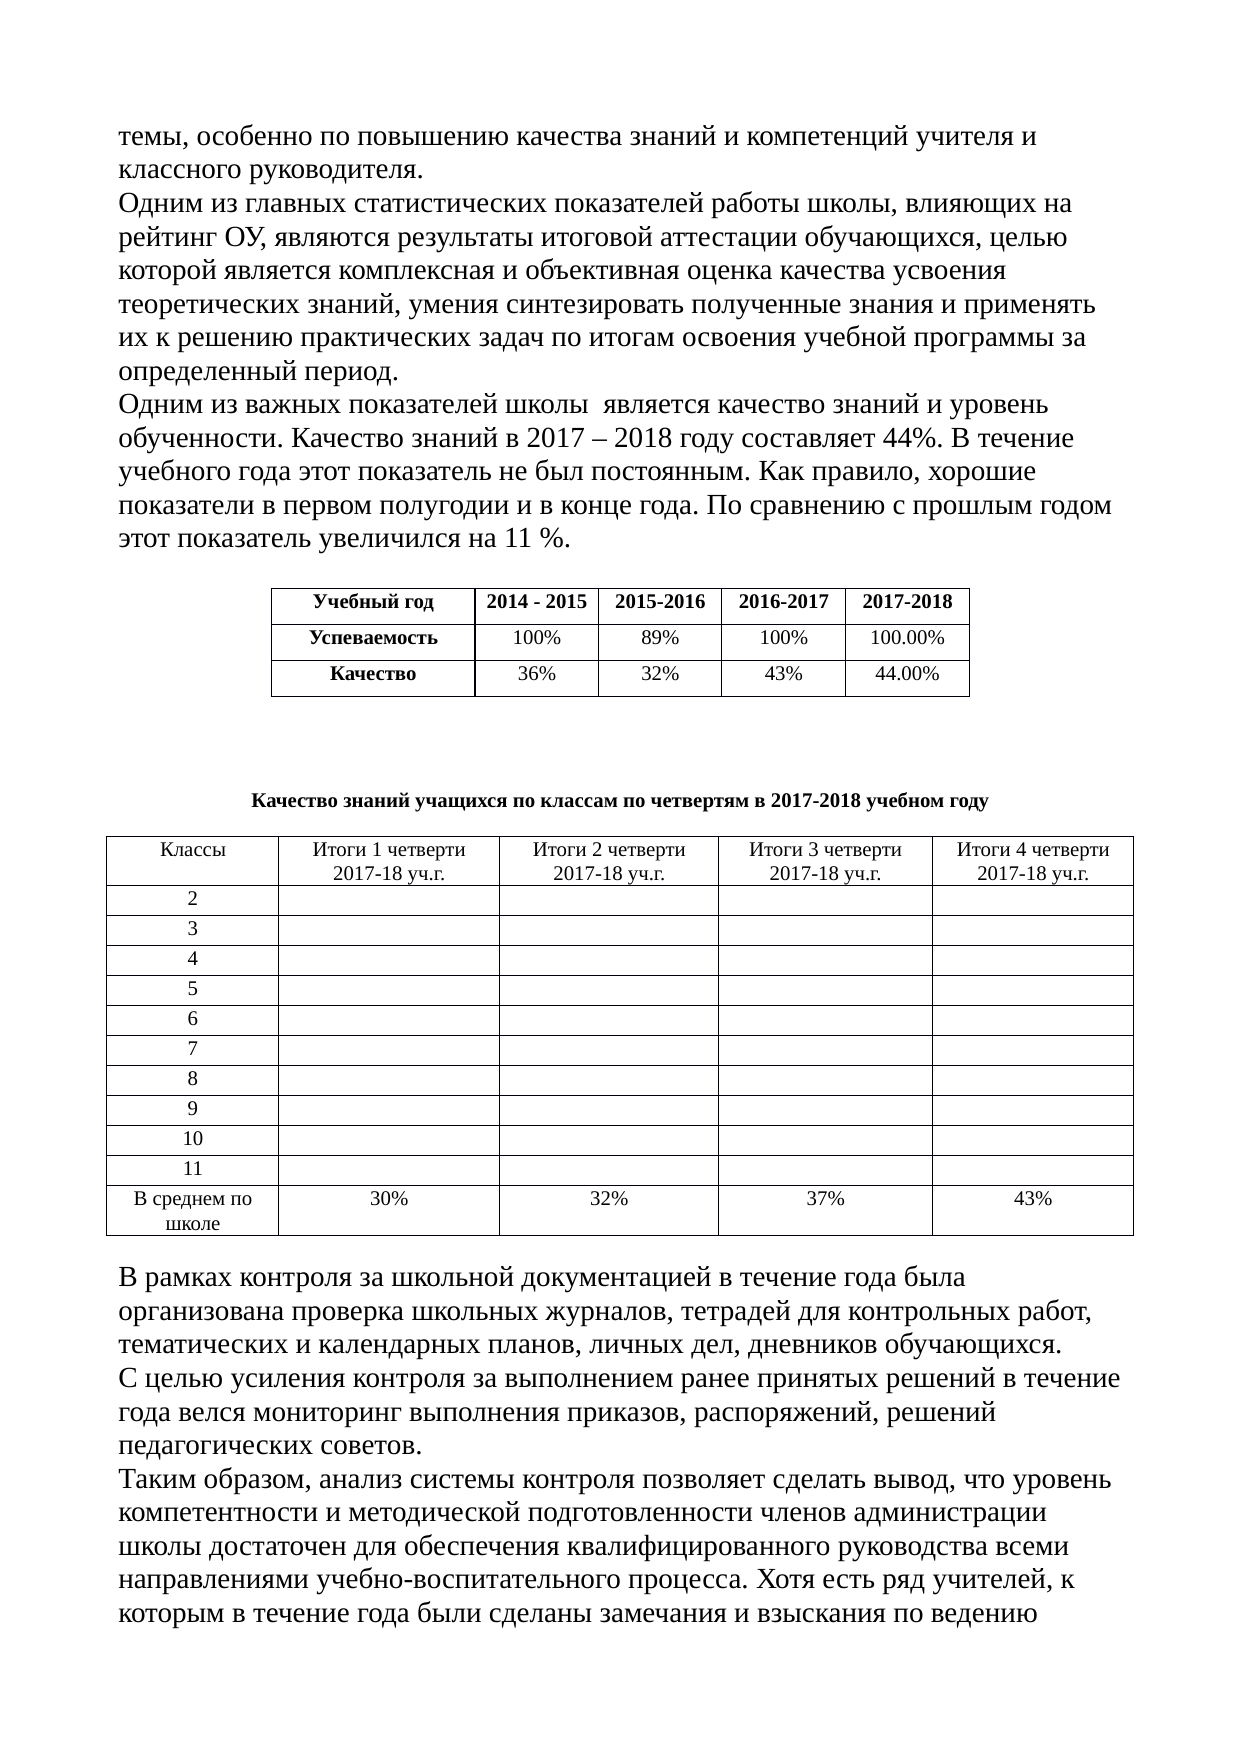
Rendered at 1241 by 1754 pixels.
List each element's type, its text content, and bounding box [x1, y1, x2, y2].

table_header Итоги 2 четверти 2017-18 уч.г. [500, 837, 718, 885]
table_header Классы [107, 837, 278, 885]
table_cell 100% [476, 625, 598, 660]
table_cell [279, 916, 499, 945]
table_cell 10 [107, 1126, 278, 1155]
table_header Итоги 4 четверти 2017-18 уч.г. [933, 837, 1133, 885]
table_cell В среднем по школе [107, 1186, 278, 1234]
table_cell [279, 946, 499, 975]
text В рамках контроля за школьной документацией в течение года была организована проверка школьных журналов, тетрадей для контрольных работ, тематических и календарных планов, личных дел, дневников обучающихся. [118, 1259, 1122, 1360]
table_cell 36% [476, 661, 598, 696]
table_cell [933, 976, 1133, 1005]
table_cell 2 [107, 886, 278, 915]
table_cell 3 [107, 916, 278, 945]
table_cell [279, 886, 499, 915]
table_cell [933, 1066, 1133, 1095]
table_cell [279, 1036, 499, 1065]
table_cell [933, 886, 1133, 915]
table_header Учебный год [272, 589, 474, 624]
table_cell [719, 946, 932, 975]
table_header 2016-2017 [722, 589, 845, 624]
table_cell 100% [722, 625, 845, 660]
table_cell [933, 916, 1133, 945]
table_header 2015-2016 [599, 589, 721, 624]
table_header 2014 - 2015 [476, 589, 598, 624]
table_cell [279, 1066, 499, 1095]
table_cell 9 [107, 1096, 278, 1125]
table_cell [719, 976, 932, 1005]
table_cell 4 [107, 946, 278, 975]
table_cell [719, 1156, 932, 1185]
table_cell [500, 1006, 718, 1035]
table_cell [500, 1126, 718, 1155]
table_cell 43% [933, 1186, 1133, 1234]
table_cell [719, 1126, 932, 1155]
text Таким образом, анализ системы контроля позволяет сделать вывод, что уровень компетентности и методической подготовленности членов администрации школы достаточен для обеспечения квалифицированного руководства всеми направлениями учебно-воспитательного процесса. Хотя есть ряд учителей, к которым в течение года были сделаны замечания и взыскания по ведению [118, 1461, 1122, 1628]
table_cell [719, 886, 932, 915]
table_cell [719, 1006, 932, 1035]
table_cell [279, 1096, 499, 1125]
table_cell [933, 1126, 1133, 1155]
table_cell [933, 1156, 1133, 1185]
table_cell [719, 1036, 932, 1065]
table_cell 37% [719, 1186, 932, 1234]
table_cell [500, 1156, 718, 1185]
table_cell 7 [107, 1036, 278, 1065]
text Одним из главных статистических показателей работы школы, влияющих на рейтинг ОУ, являются результаты итоговой аттестации обучающихся, целью которой является комплексная и объективная оценка качества усвоения теоретических знаний, умения синтезировать полученные знания и применять их к решению практических задач по итогам освоения учебной программы за определенный период. [118, 185, 1122, 386]
table_cell 32% [500, 1186, 718, 1234]
table_cell [500, 1096, 718, 1125]
table_cell Успеваемость [272, 625, 474, 660]
table_cell [719, 1096, 932, 1125]
table_cell [719, 1066, 932, 1095]
table_cell 11 [107, 1156, 278, 1185]
table_cell 32% [599, 661, 721, 696]
table_cell 5 [107, 976, 278, 1005]
table_cell 8 [107, 1066, 278, 1095]
text С целью усиления контроля за выполнением ранее принятых решений в течение года велся мониторинг выполнения приказов, распоряжений, решений педагогических советов. [118, 1360, 1122, 1461]
text Одним из важных показателей школы является качество знаний и уровень обученности. Качество знаний в 2017 – 2018 году составляет 44%. В течение учебного года этот показатель не был постоянным. Как правило, хорошие показатели в первом полугодии и в конце года. По сравнению с прошлым годом этот показатель увеличился на 11 %. [118, 386, 1122, 554]
table_header 2017-2018 [846, 589, 969, 624]
table_header Итоги 1 четверти 2017-18 уч.г. [279, 837, 499, 885]
table_cell 30% [279, 1186, 499, 1234]
table_cell 100,00% [846, 625, 969, 660]
text темы, особенно по повышению качества знаний и компетенций учителя и классного руководителя. [118, 118, 1122, 185]
table_cell [933, 946, 1133, 975]
table_cell [719, 916, 932, 945]
table_cell 89% [599, 625, 721, 660]
table_cell [500, 946, 718, 975]
table_cell [279, 1126, 499, 1155]
table_cell [279, 976, 499, 1005]
table_header Итоги 3 четверти 2017-18 уч.г. [719, 837, 932, 885]
table_cell [933, 1036, 1133, 1065]
table_cell [500, 976, 718, 1005]
table_cell [933, 1096, 1133, 1125]
table_cell Качество [272, 661, 474, 696]
table_cell [500, 886, 718, 915]
text Качество знаний учащихся по классам по четвертям в 2017-2018 учебном году [118, 788, 1122, 812]
table_cell [500, 1066, 718, 1095]
table_cell [500, 1036, 718, 1065]
table_cell [279, 1006, 499, 1035]
table_cell [500, 916, 718, 945]
table_cell [933, 1006, 1133, 1035]
table_cell 44,00% [846, 661, 969, 696]
table_cell [279, 1156, 499, 1185]
table_cell 6 [107, 1006, 278, 1035]
table_cell 43% [722, 661, 845, 696]
